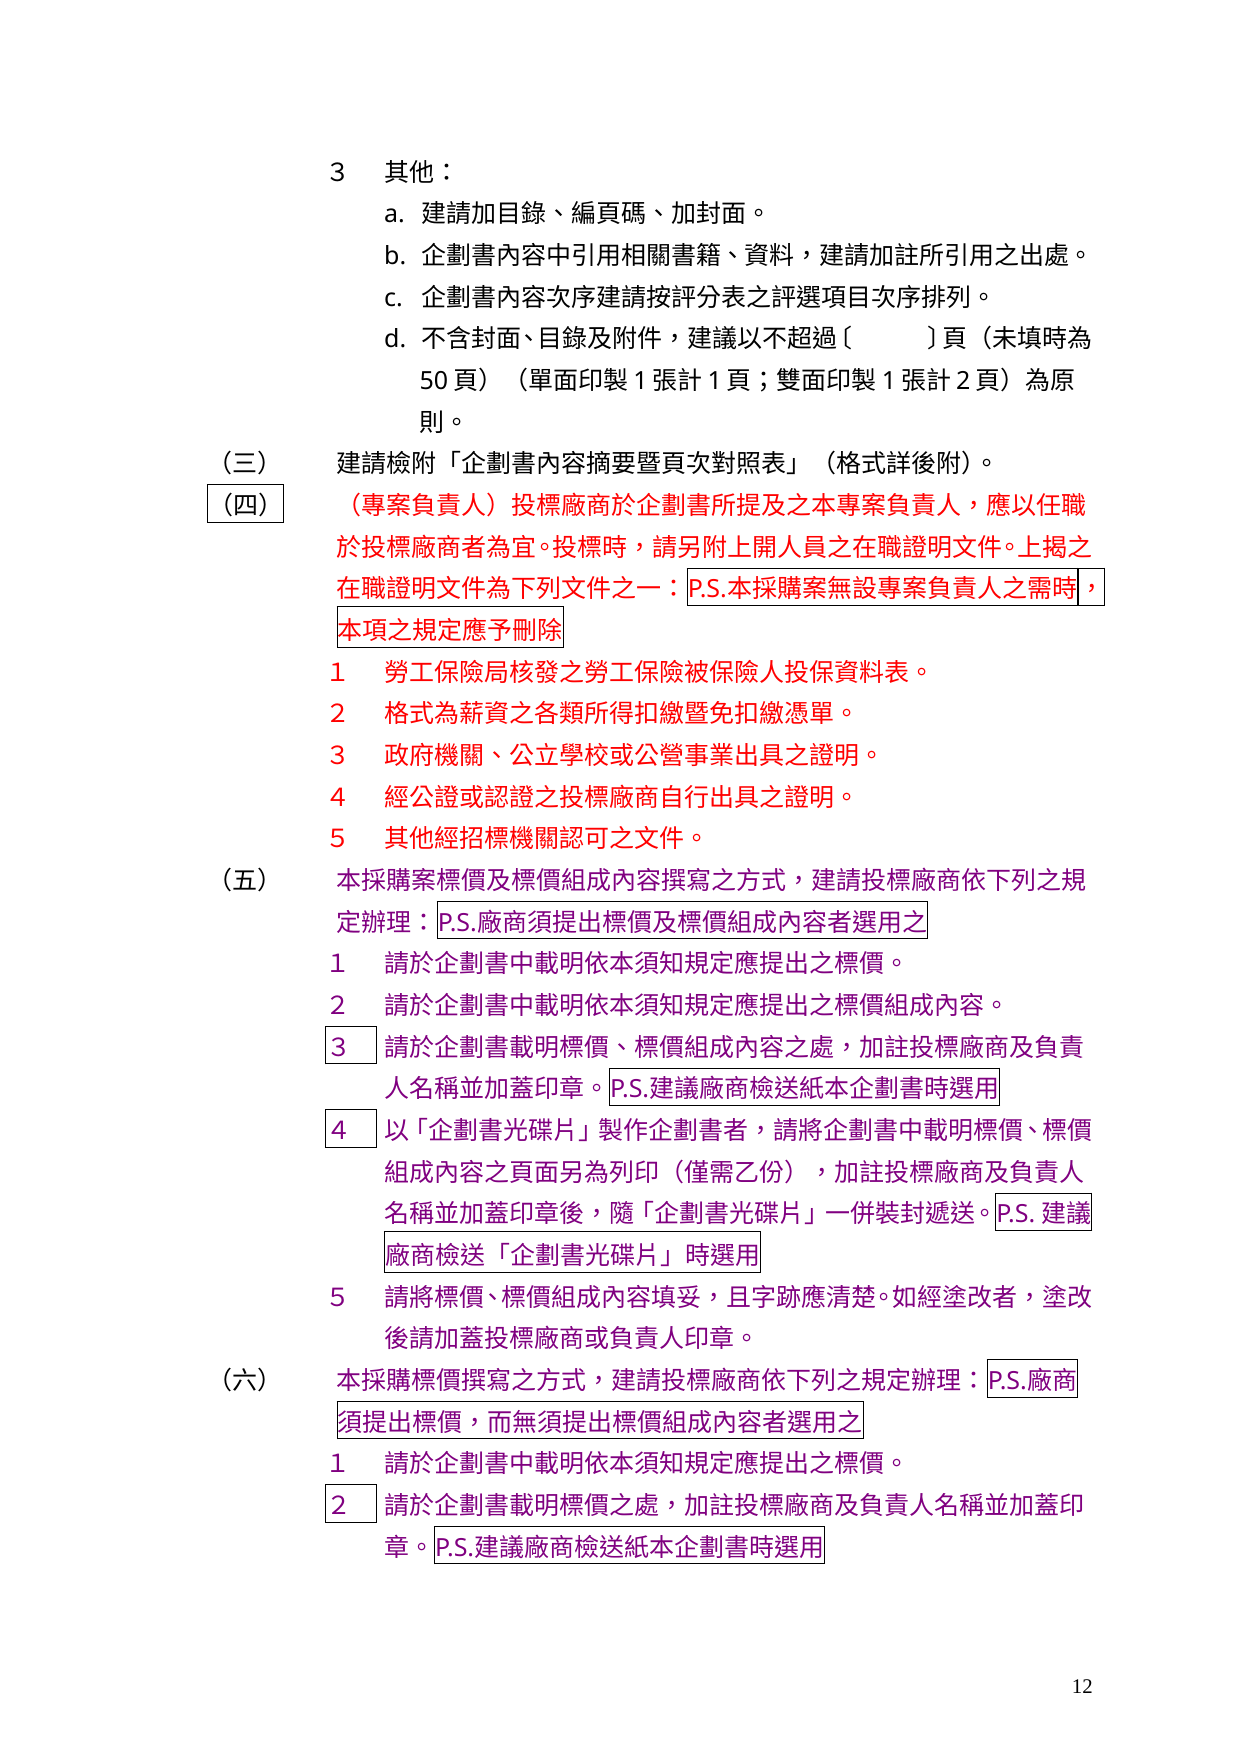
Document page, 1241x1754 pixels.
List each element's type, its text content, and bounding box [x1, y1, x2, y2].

subtitle 請於企劃書中載明依本須知規定應提出之標價組成內容。 [325, 981, 1092, 1023]
subtitle 建請檢附「企劃書內容摘要暨頁次對照表」（格式詳後附）。 [207, 439, 1092, 481]
subtitle 以「企劃書光碟片」製作企劃書者，請將企劃書中載明標價、標價組成內容之頁面另為列印（僅需乙份），加註投標廠商及負責人名稱並加蓋印章後，隨「企劃書光碟片」一併裝封遞送。P.S. 建議廠商檢送「企劃書光碟片」時選用 [325, 1106, 1092, 1273]
subtitle 請於企劃書載明標價之處，加註投標廠商及負責人名稱並加蓋印章。P.S.建議廠商檢送紙本企劃書時選用 [325, 1481, 1092, 1564]
subtitle 其他經招標機關認可之文件。 [325, 814, 1092, 856]
subtitle 本採購標價撰寫之方式，建請投標廠商依下列之規定辦理：P.S.廠商須提出標價，而無須提出標價組成內容者選用之 [207, 1356, 1092, 1439]
subtitle 格式為薪資之各類所得扣繳暨免扣繳憑單。 [325, 689, 1092, 731]
subtitle 建請加目錄、編頁碼、加封面。 [384, 189, 1092, 231]
subtitle 不含封面、目錄及附件，建議以不超過〔 〕頁（未填時為50頁）（單面印製1張計1頁；雙面印製1張計2頁）為原則。 [384, 314, 1092, 439]
subtitle 勞工保險局核發之勞工保險被保險人投保資料表。 [325, 648, 1092, 689]
subtitle 政府機關、公立學校或公營事業出具之證明。 [325, 731, 1092, 773]
subtitle 企劃書內容次序建請按評分表之評選項目次序排列。 [384, 273, 1092, 314]
subtitle 企劃書內容中引用相關書籍、資料，建請加註所引用之出處。 [384, 231, 1092, 273]
subtitle 請於企劃書中載明依本須知規定應提出之標價。 [325, 1439, 1092, 1481]
subtitle （專案負責人）投標廠商於企劃書所提及之本專案負責人，應以任職於投標廠商者為宜。投標時，請另附上開人員之在職證明文件。上揭之在職證明文件為下列文件之一：P.S.本採購案無設專案負責人之需時，本項之規定應予刪除 [207, 481, 1092, 648]
subtitle 本採購案標價及標價組成內容撰寫之方式，建請投標廠商依下列之規定辦理：P.S.廠商須提出標價及標價組成內容者選用之 [207, 856, 1092, 939]
subtitle 請於企劃書中載明依本須知規定應提出之標價。 [325, 939, 1092, 981]
subtitle 請於企劃書載明標價、標價組成內容之處，加註投標廠商及負責人名稱並加蓋印章。P.S.建議廠商檢送紙本企劃書時選用 [325, 1023, 1092, 1106]
subtitle 其他： [325, 148, 1092, 189]
subtitle 請將標價、標價組成內容填妥，且字跡應清楚。如經塗改者，塗改後請加蓋投標廠商或負責人印章。 [325, 1273, 1092, 1356]
subtitle 經公證或認證之投標廠商自行出具之證明。 [325, 773, 1092, 814]
